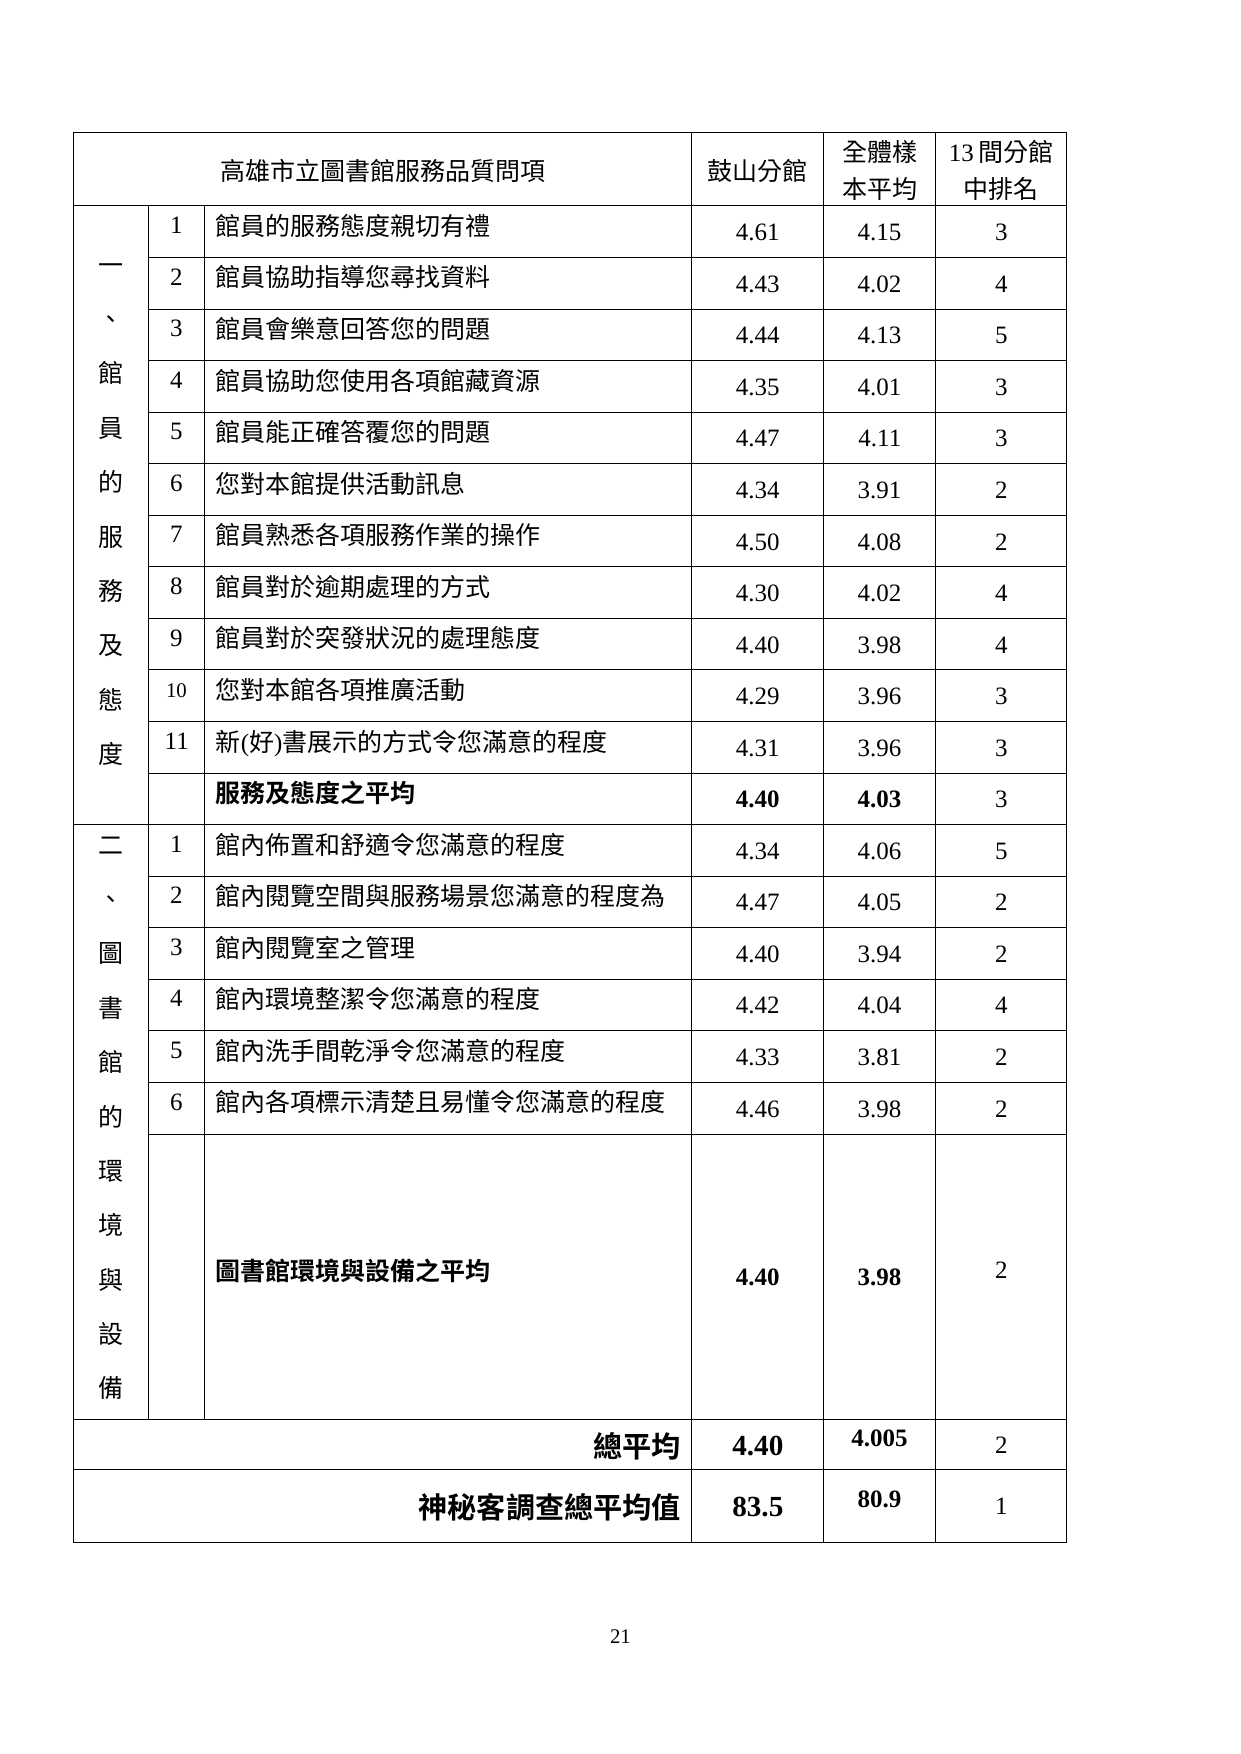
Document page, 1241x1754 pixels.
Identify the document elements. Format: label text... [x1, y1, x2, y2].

table_cell 3.98 [824, 1135, 935, 1419]
table_cell 館員對於突發狀況的處理態度 [205, 619, 691, 669]
table_cell 3.96 [824, 670, 935, 721]
table_cell 10 [149, 670, 204, 721]
table_cell 83.5 [692, 1470, 823, 1542]
table_header 全體樣本平均 [824, 133, 935, 205]
table_cell 4.005 [824, 1420, 935, 1469]
table_cell 館內佈置和舒適令您滿意的程度 [205, 825, 691, 876]
table_cell 3 [149, 928, 204, 979]
table_cell 4.47 [692, 877, 823, 927]
table_cell 館員能正確答覆您的問題 [205, 413, 691, 463]
table_cell 服務及態度之平均 [205, 774, 691, 824]
table_cell 7 [149, 516, 204, 566]
table_cell 2 [149, 258, 204, 308]
table_cell 二、圖書館的環境與設備 [74, 825, 148, 1419]
table_cell 6 [149, 1083, 204, 1133]
table_cell 4.50 [692, 516, 823, 566]
table_cell 3 [149, 310, 204, 360]
table_cell 4 [936, 980, 1066, 1030]
table_cell 80.9 [824, 1470, 935, 1542]
table_cell 5 [936, 825, 1066, 876]
table_cell 4.43 [692, 258, 823, 308]
table_cell 4.05 [824, 877, 935, 927]
table_cell 4.01 [824, 361, 935, 412]
table_cell [149, 774, 204, 824]
table_cell 館員協助您使用各項館藏資源 [205, 361, 691, 412]
table_cell 總平均 [74, 1420, 691, 1469]
table_cell 8 [149, 567, 204, 618]
table_cell 4 [936, 619, 1066, 669]
table_cell 4.61 [692, 206, 823, 257]
table_cell 館員的服務態度親切有禮 [205, 206, 691, 257]
table_cell 館內各項標示清楚且易懂令您滿意的程度 [205, 1083, 691, 1133]
table_cell 4.44 [692, 310, 823, 360]
table_cell 4.02 [824, 258, 935, 308]
table_cell 4.13 [824, 310, 935, 360]
table_cell 4.35 [692, 361, 823, 412]
table_cell 1 [149, 825, 204, 876]
table_cell 新(好)書展示的方式令您滿意的程度 [205, 722, 691, 772]
table_cell 6 [149, 464, 204, 515]
table_cell 3.81 [824, 1031, 935, 1082]
table_cell 4.40 [692, 1135, 823, 1419]
table_cell 3.94 [824, 928, 935, 979]
table_cell 4.08 [824, 516, 935, 566]
table_cell 4.30 [692, 567, 823, 618]
table_cell 3.91 [824, 464, 935, 515]
table_cell 4 [936, 258, 1066, 308]
table_cell 館員會樂意回答您的問題 [205, 310, 691, 360]
table_cell 館內洗手間乾淨令您滿意的程度 [205, 1031, 691, 1082]
table_cell 一、館員的服務及態度 [74, 206, 148, 824]
table_cell 圖書館環境與設備之平均 [205, 1135, 691, 1419]
table_cell 館內環境整潔令您滿意的程度 [205, 980, 691, 1030]
table_cell 1 [936, 1470, 1066, 1542]
table_cell 3.98 [824, 1083, 935, 1133]
table_cell 4.03 [824, 774, 935, 824]
table_cell 4.33 [692, 1031, 823, 1082]
table_cell 2 [936, 928, 1066, 979]
table_cell 2 [936, 1083, 1066, 1133]
table_cell 4.47 [692, 413, 823, 463]
table_cell 2 [936, 516, 1066, 566]
table_cell 9 [149, 619, 204, 669]
table_cell 2 [936, 877, 1066, 927]
table_cell 4.46 [692, 1083, 823, 1133]
table_cell 3 [936, 774, 1066, 824]
table_cell 4.29 [692, 670, 823, 721]
table_cell 4.42 [692, 980, 823, 1030]
table_cell 您對本館各項推廣活動 [205, 670, 691, 721]
table_cell 4.40 [692, 1420, 823, 1469]
table_cell 2 [936, 1420, 1066, 1469]
table_cell 3 [936, 670, 1066, 721]
table_cell 館內閱覽室之管理 [205, 928, 691, 979]
table_cell 4.06 [824, 825, 935, 876]
table_cell 4.34 [692, 464, 823, 515]
table_cell 2 [936, 464, 1066, 515]
table_cell 館內閱覽空間與服務場景您滿意的程度為 [205, 877, 691, 927]
table_cell 神秘客調查總平均值 [74, 1470, 691, 1542]
table_cell 5 [936, 310, 1066, 360]
table_cell 4.34 [692, 825, 823, 876]
table_cell [149, 1135, 204, 1419]
table_cell 4.02 [824, 567, 935, 618]
table_cell 您對本館提供活動訊息 [205, 464, 691, 515]
table_cell 館員熟悉各項服務作業的操作 [205, 516, 691, 566]
table_cell 4 [149, 980, 204, 1030]
table_cell 3.96 [824, 722, 935, 772]
table_cell 3 [936, 413, 1066, 463]
table_header 鼓山分館 [692, 133, 823, 205]
table_header 高雄市立圖書館服務品質問項 [74, 133, 691, 205]
table_cell 1 [149, 206, 204, 257]
table_cell 4.11 [824, 413, 935, 463]
table_cell 4.31 [692, 722, 823, 772]
table_cell 5 [149, 1031, 204, 1082]
table_cell 3 [936, 361, 1066, 412]
table_cell 3 [936, 206, 1066, 257]
table_cell 5 [149, 413, 204, 463]
table_cell 4 [149, 361, 204, 412]
table_cell 4.40 [692, 619, 823, 669]
table_cell 11 [149, 722, 204, 772]
table_cell 館員對於逾期處理的方式 [205, 567, 691, 618]
table_header 13間分館中排名 [936, 133, 1066, 205]
table_cell 4.40 [692, 774, 823, 824]
table_cell 2 [149, 877, 204, 927]
table_cell 3.98 [824, 619, 935, 669]
table_cell 3 [936, 722, 1066, 772]
table_cell 2 [936, 1135, 1066, 1419]
table_cell 館員協助指導您尋找資料 [205, 258, 691, 308]
table_cell 4.04 [824, 980, 935, 1030]
table_cell 2 [936, 1031, 1066, 1082]
table_cell 4.15 [824, 206, 935, 257]
table_cell 4 [936, 567, 1066, 618]
table_cell 4.40 [692, 928, 823, 979]
